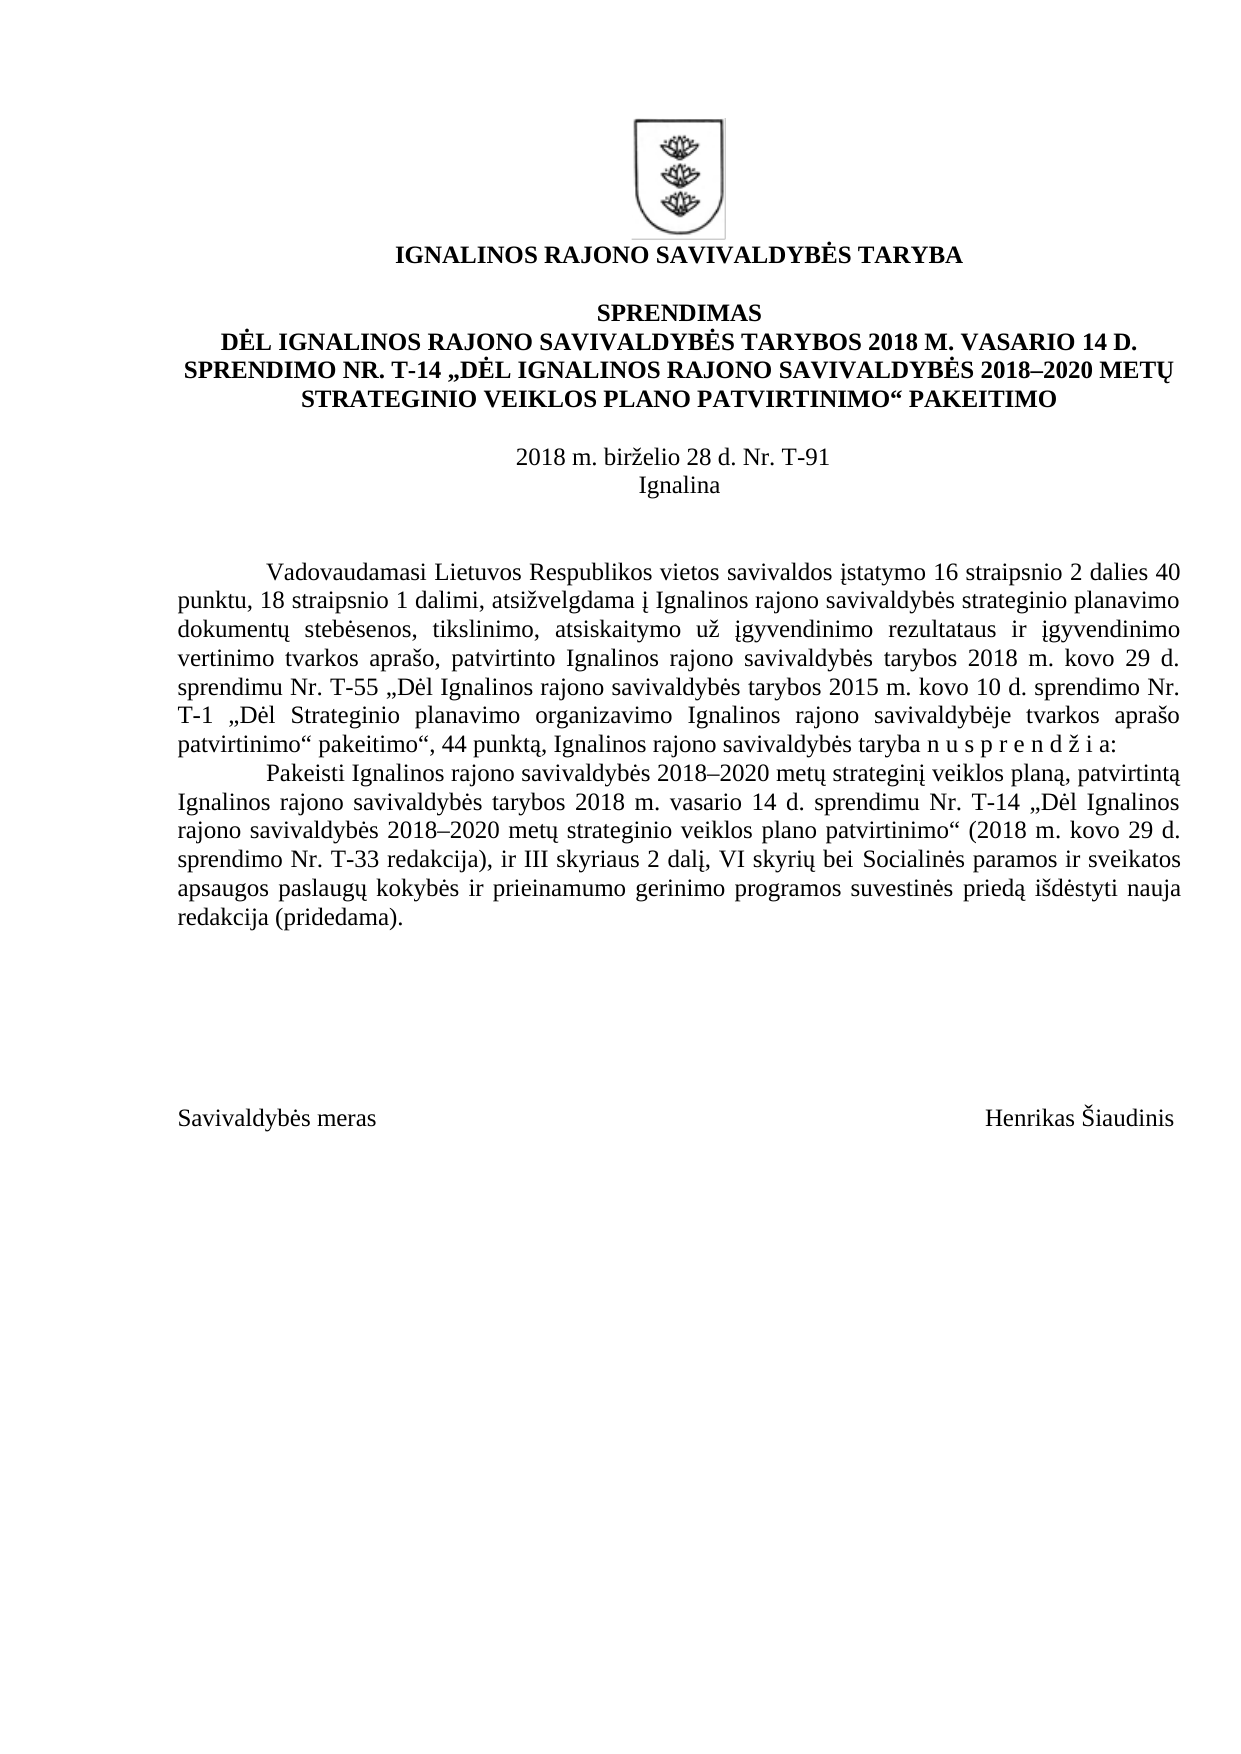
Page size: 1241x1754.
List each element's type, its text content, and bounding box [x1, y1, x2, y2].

text DĖL IGNALINOS RAJONO SAVIVALDYBĖS TARYBOS 2018 M. VASARIO 14 D. SPRENDIMO NR. T-14 „DĖL IGNALINOS RAJONO SAVIVALDYBĖS 2018–2020 METŲ STRATEGINIO VEIKLOS PLANO PATVIRTINIMO“ PAKEITIMO [177, 327, 1181, 413]
text SPRENDIMAS [177, 298, 1181, 327]
text Ignalina [177, 471, 1181, 499]
text Savivaldybės meras Henrikas Šiaudinis [177, 1103, 1181, 1132]
text IGNALINOS RAJONO SAVIVALDYBĖS TARYBA [177, 241, 1181, 269]
text 2018 m. birželio 28 d. Nr. T-91 [177, 442, 1181, 471]
text Pakeisti Ignalinos rajono savivaldybės 2018–2020 metų strateginį veiklos planą, patvirtintą Ignalinos rajono savivaldybės tarybos 2018 m. vasario 14 d. sprendimu Nr. T-14 „Dėl Ignalinos rajono savivaldybės 2018–2020 metų strateginio veiklos plano patvirtinimo“ (2018 m. kovo 29 d. sprendimo Nr. T-33 redakcija), ir III skyriaus 2 dalį, VI skyrių bei Socialinės paramos ir sveikatos apsaugos paslaugų kokybės ir prieinamumo gerinimo programos suvestinės priedą išdėstyti nauja redakcija (pridedama). [177, 758, 1181, 931]
text Vadovaudamasi Lietuvos Respublikos vietos savivaldos įstatymo 16 straipsnio 2 dalies 40 punktu, 18 straipsnio 1 dalimi, atsižvelgdama į Ignalinos rajono savivaldybės strateginio planavimo dokumentų stebėsenos, tikslinimo, atsiskaitymo už įgyvendinimo rezultataus ir įgyvendinimo vertinimo tvarkos aprašo, patvirtinto Ignalinos rajono savivaldybės tarybos 2018 m. kovo 29 d. sprendimu Nr. T-55 „Dėl Ignalinos rajono savivaldybės tarybos 2015 m. kovo 10 d. sprendimo Nr. T-1 „Dėl Strateginio planavimo organizavimo Ignalinos rajono savivaldybėje tvarkos aprašo patvirtinimo“ pakeitimo“, 44 punktą, Ignalinos rajono savivaldybės taryba n u s p r e n d ž i a: [177, 557, 1181, 758]
